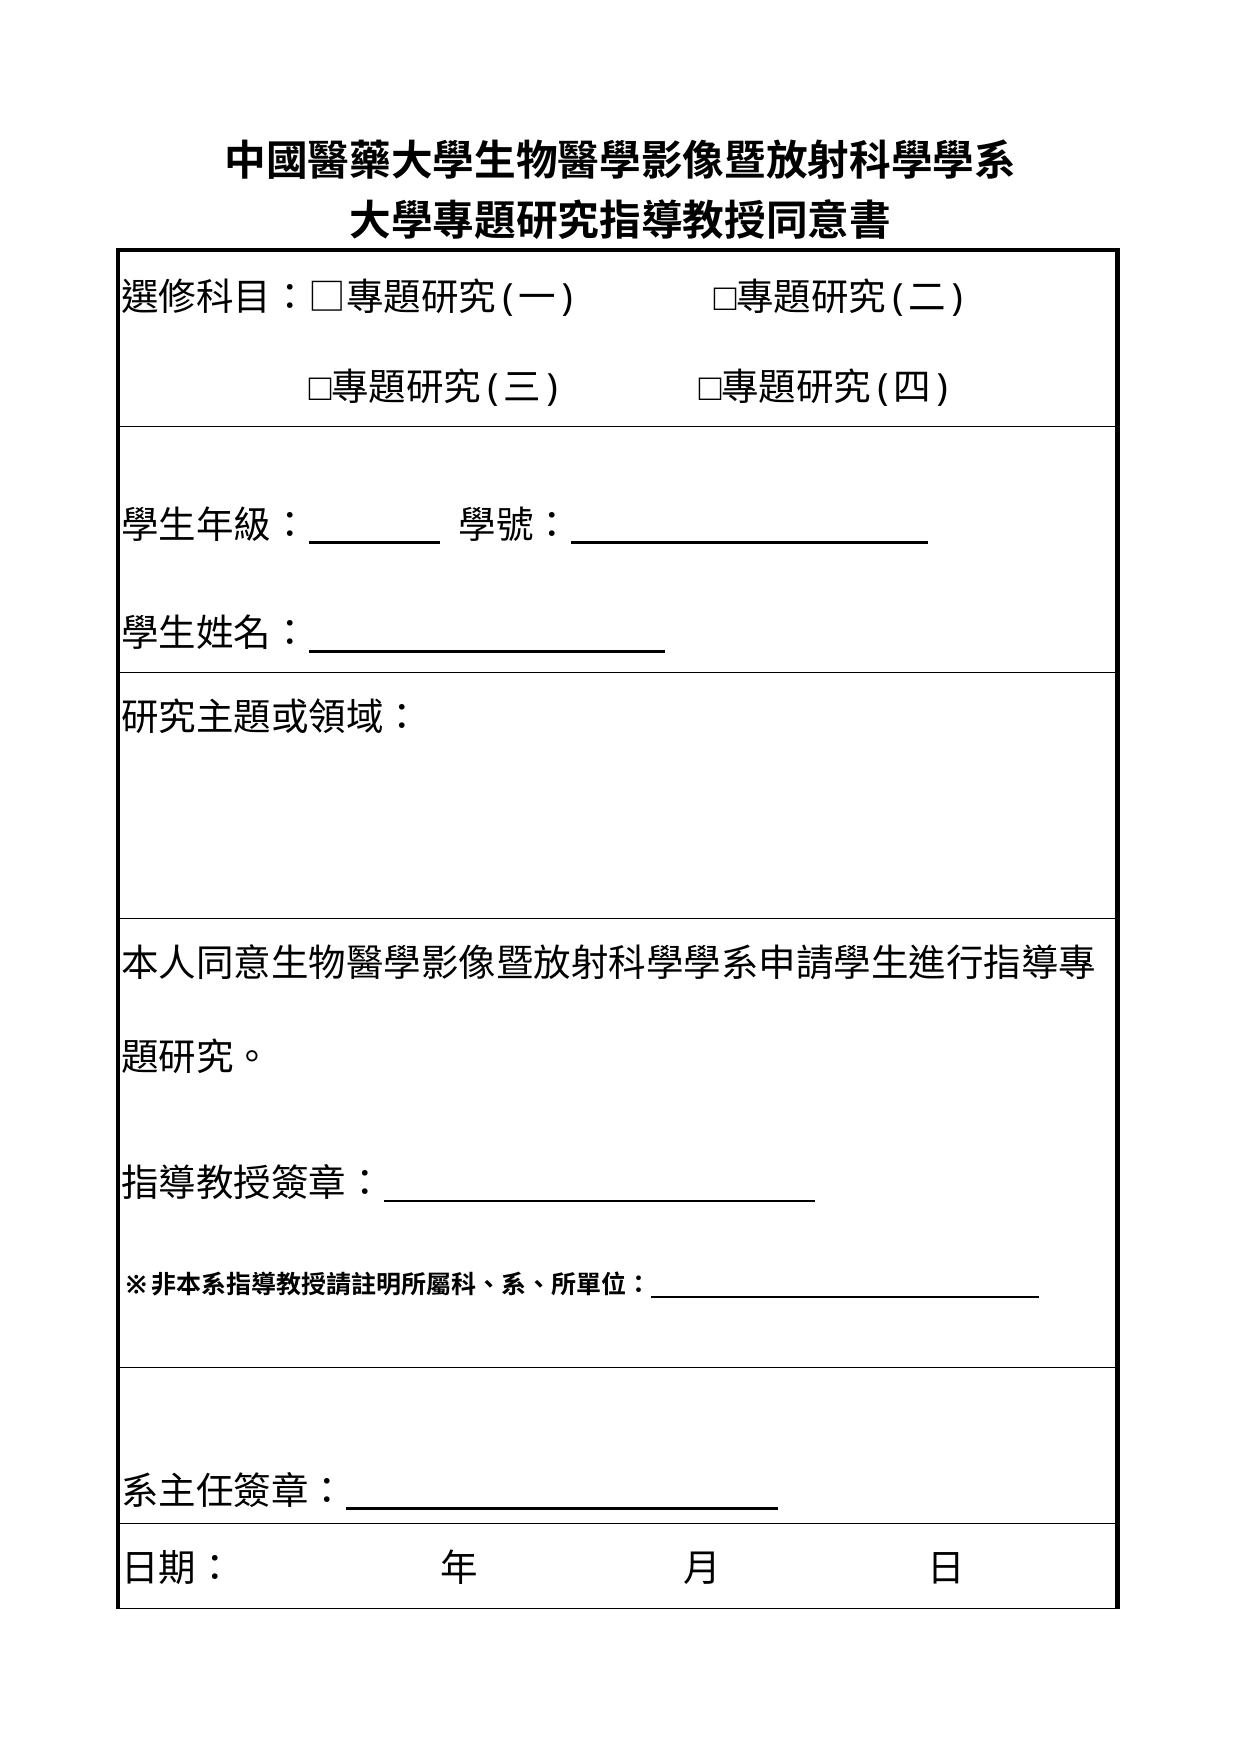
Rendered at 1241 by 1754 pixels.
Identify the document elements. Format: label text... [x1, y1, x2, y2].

table_cell 本人同意生物醫學影像暨放射科學學系申請學生進行指導專題研究。 指導教授簽章： ※非本系指導教授請註明所屬科、系、所單位： [120, 919, 1115, 1366]
table_cell 日期： 年 月 日 [120, 1524, 1115, 1608]
table_cell 學生年級： 學號： 學生姓名： [120, 427, 1115, 672]
table_cell 研究主題或領域： [120, 673, 1115, 918]
table_cell 系主任簽章： [120, 1368, 1115, 1523]
table_header 選修科目：□專題研究(一) □專題研究(二) □專題研究(三) □專題研究(四) [120, 252, 1115, 426]
text 中國醫藥大學生物醫學影像暨放射科學學系 [118, 127, 1122, 187]
text 大學專題研究指導教授同意書 [118, 187, 1122, 248]
